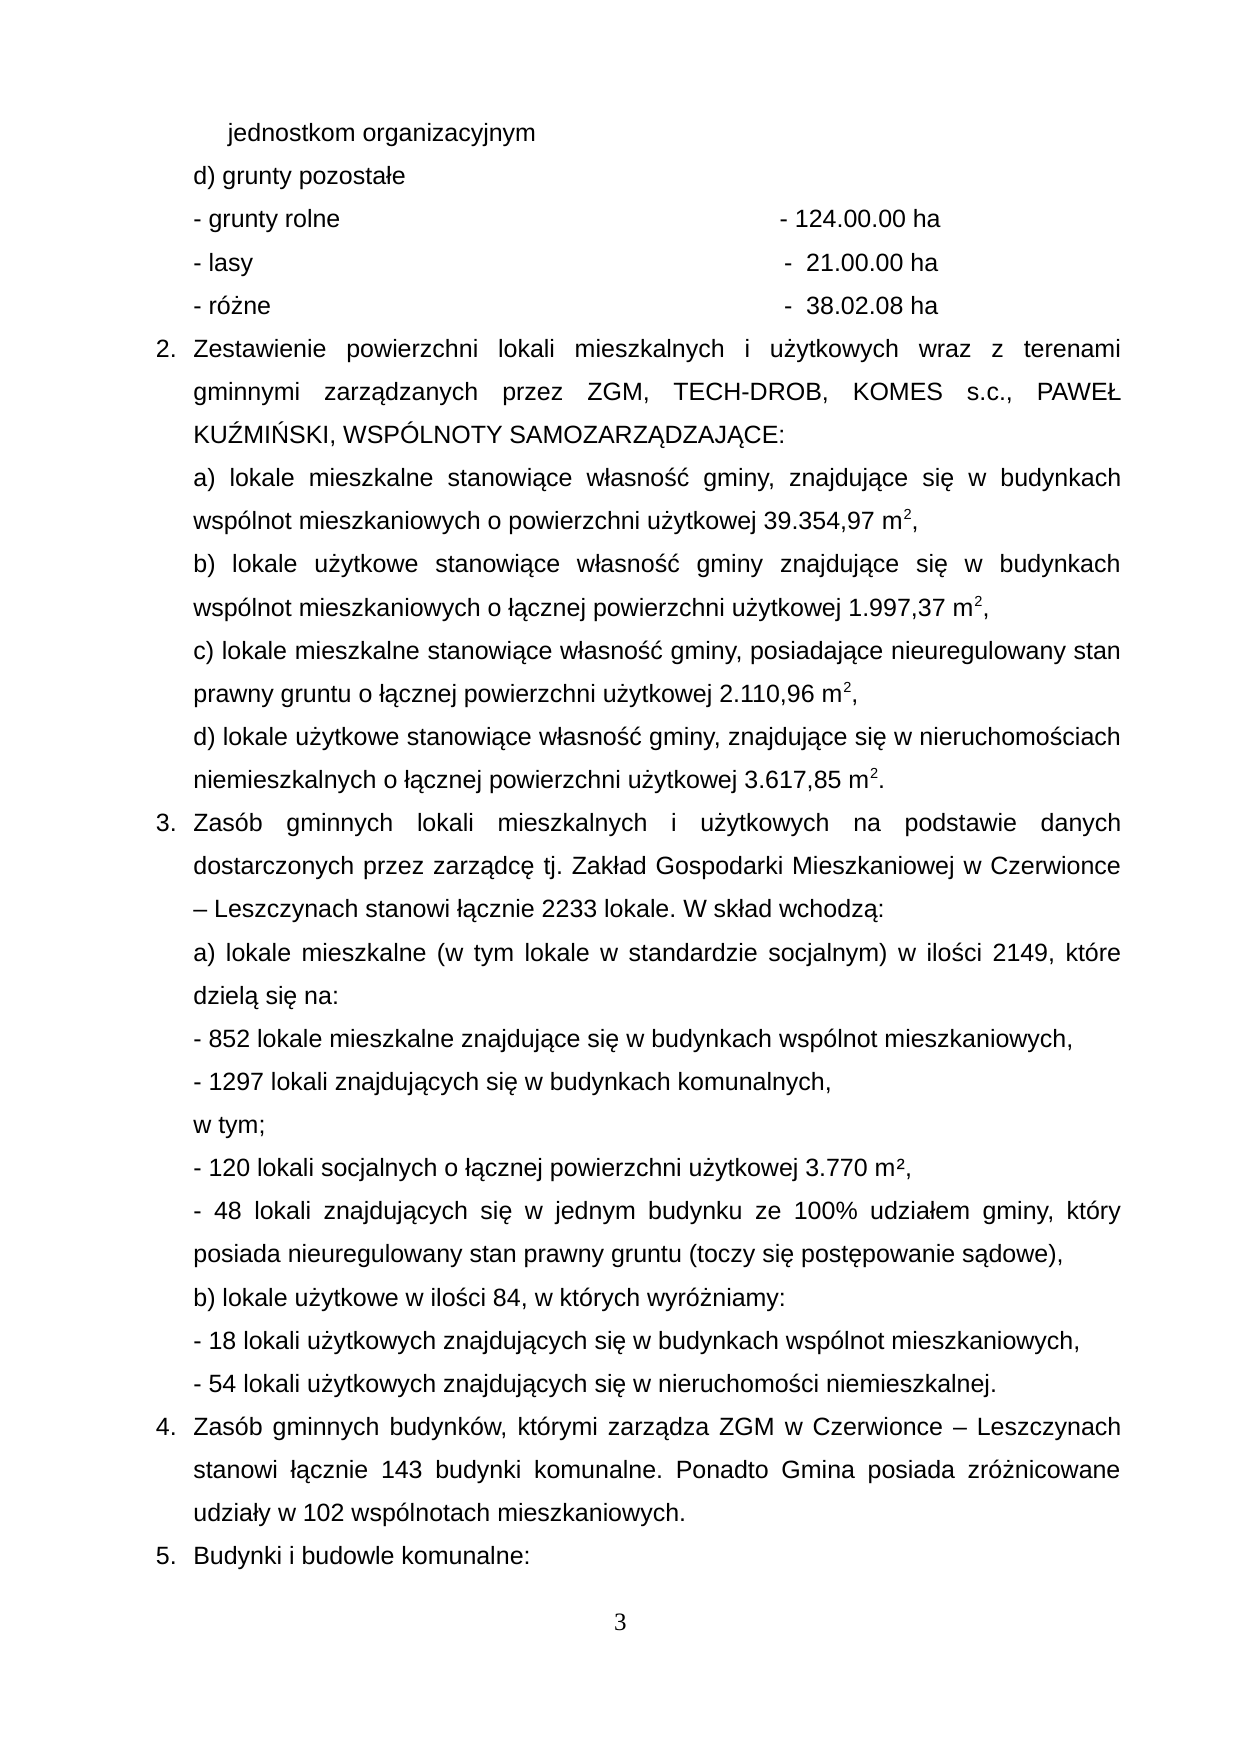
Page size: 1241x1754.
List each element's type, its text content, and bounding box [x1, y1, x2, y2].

list Budynki i budowle komunalne: [156, 1541, 1122, 1570]
list w tym; [156, 1110, 1122, 1139]
list b) lokale użytkowe w ilości 84, w których wyróżniamy: [156, 1282, 1122, 1311]
list b) lokale użytkowe stanowiące własność gminy znajdujące się w budynkach wspólnot mieszkaniowych o łącznej powierzchni użytkowej 1.997,37 m2, [156, 549, 1122, 621]
list c) lokale mieszkalne stanowiące własność gminy, posiadające nieuregulowany stan prawny gruntu o łącznej powierzchni użytkowej 2.110,96 m2, [156, 636, 1122, 707]
list - różne - 38.02.08 ha [156, 291, 1122, 319]
list a) lokale mieszkalne stanowiące własność gminy, znajdujące się w budynkach wspólnot mieszkaniowych o powierzchni użytkowej 39.354,97 m2, [156, 463, 1122, 535]
list Zasób gminnych lokali mieszkalnych i użytkowych na podstawie danych dostarczonych przez zarządcę tj. Zakład Gospodarki Mieszkaniowej w Czerwionce – Leszczynach stanowi łącznie 2233 lokale. W skład wchodzą: [156, 808, 1122, 923]
list - 48 lokali znajdujących się w jednym budynku ze 100% udziałem gminy, który posiada nieuregulowany stan prawny gruntu (toczy się postępowanie sądowe), [156, 1196, 1122, 1268]
list - 120 lokali socjalnych o łącznej powierzchni użytkowej 3.770 m², [156, 1153, 1122, 1182]
list d) grunty pozostałe [156, 161, 1122, 190]
list - 1297 lokali znajdujących się w budynkach komunalnych, [156, 1067, 1122, 1096]
list - 18 lokali użytkowych znajdujących się w budynkach wspólnot mieszkaniowych, [156, 1326, 1122, 1354]
list d) lokale użytkowe stanowiące własność gminy, znajdujące się w nieruchomościach niemieszkalnych o łącznej powierzchni użytkowej 3.617,85 m2. [156, 722, 1122, 794]
list - lasy - 21.00.00 ha [156, 247, 1122, 276]
list - grunty rolne - 124.00.00 ha [156, 204, 1122, 233]
list - 852 lokale mieszkalne znajdujące się w budynkach wspólnot mieszkaniowych, [156, 1024, 1122, 1052]
list - 54 lokali użytkowych znajdujących się w nieruchomości niemieszkalnej. [156, 1369, 1122, 1397]
list Zestawienie powierzchni lokali mieszkalnych i użytkowych wraz z terenami gminnymi zarządzanych przez ZGM, TECH-DROB, KOMES s.c., PAWEŁ KUŹMIŃSKI, WSPÓLNOTY SAMOZARZĄDZAJĄCE: [156, 334, 1122, 449]
list a) lokale mieszkalne (w tym lokale w standardzie socjalnym) w ilości 2149, które dzielą się na: [156, 937, 1122, 1009]
list jednostkom organizacyjnym [156, 118, 1122, 147]
list Zasób gminnych budynków, którymi zarządza ZGM w Czerwionce – Leszczynach stanowi łącznie 143 budynki komunalne. Ponadto Gmina posiada zróżnicowane udziały w 102 wspólnotach mieszkaniowych. [156, 1412, 1122, 1527]
